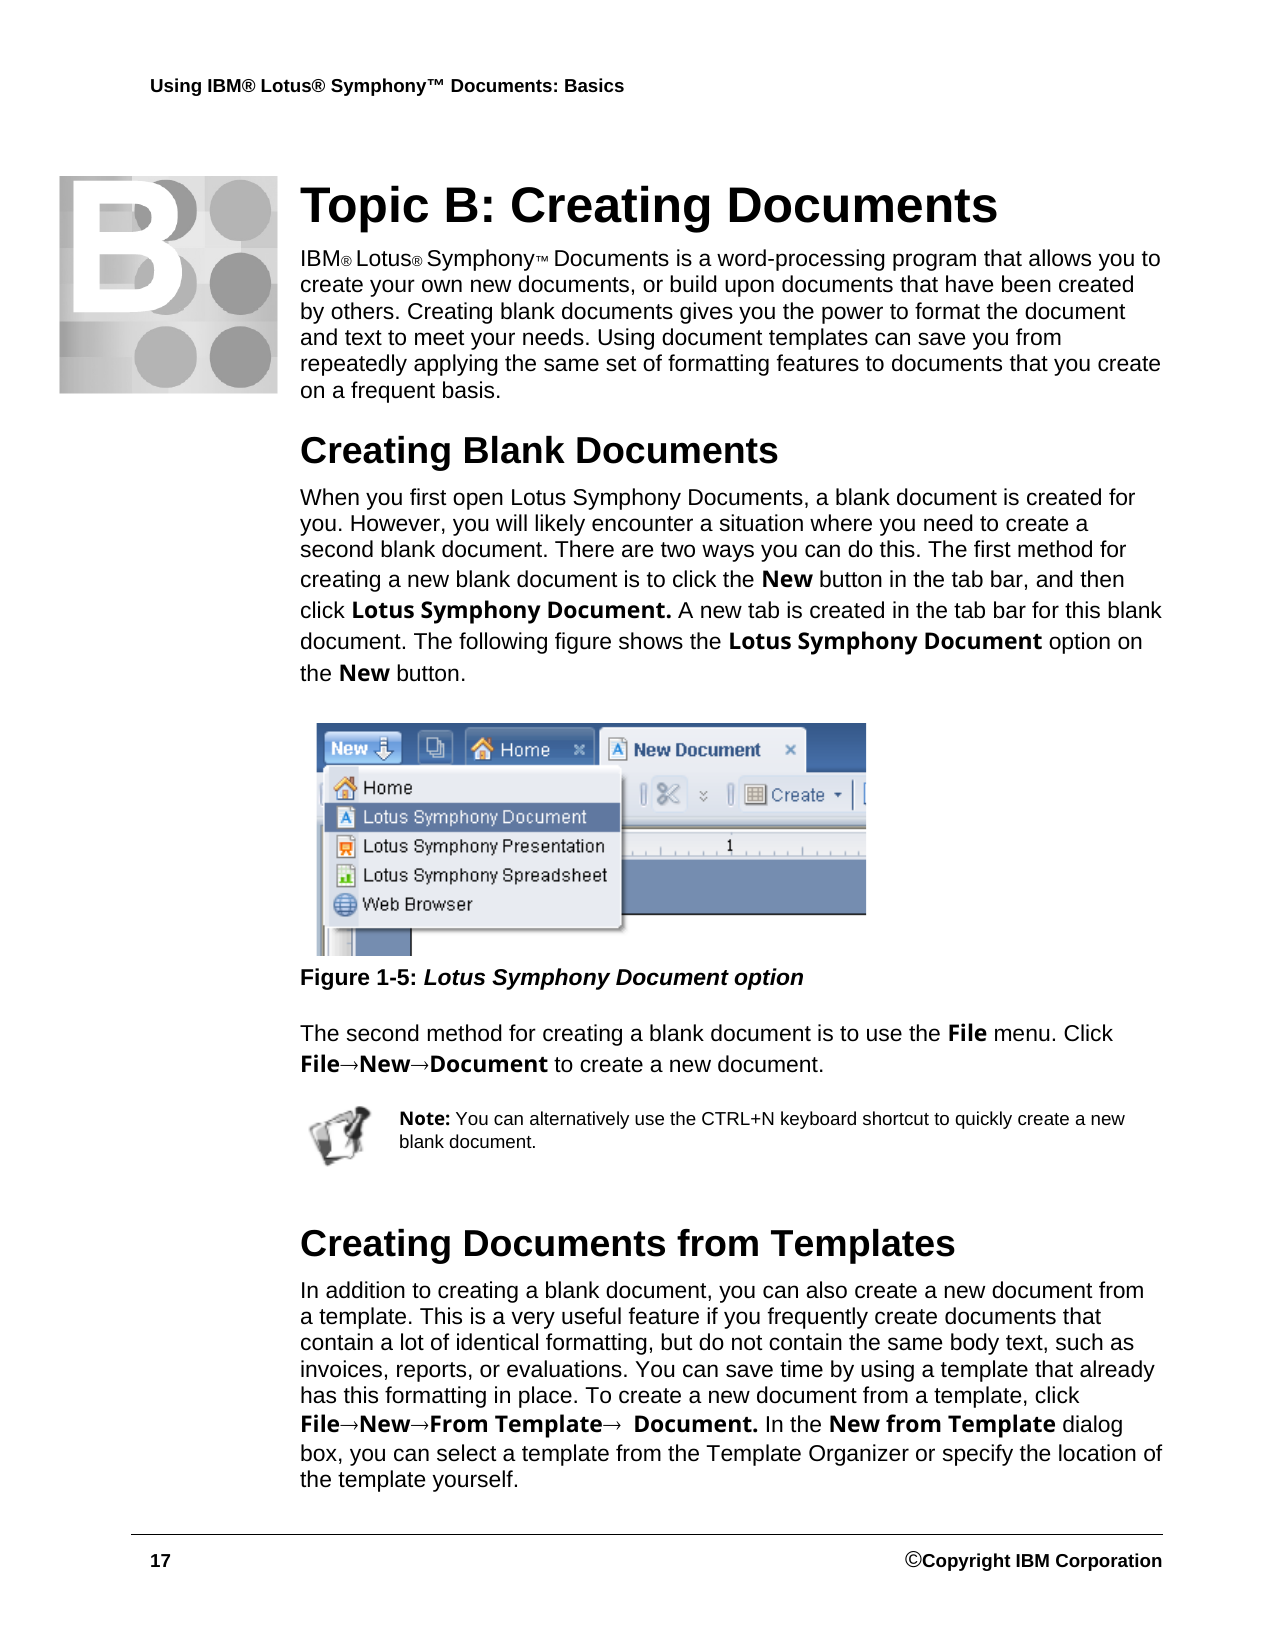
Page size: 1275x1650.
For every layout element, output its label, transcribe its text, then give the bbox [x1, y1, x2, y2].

subtitle Creating Documents from Templates [300, 1221, 1162, 1264]
text Figure 1-5: Lotus Symphony Document option [300, 964, 1162, 991]
picture [57, 174, 280, 396]
text When you first open Lotus Symphony Documents, a blank document is created for you. However, you will likely encounter a situation where you need to create a second blank document. There are two ways you can do this. The first method for creating a new blank document is to click the New button in the tab bar, and then click Lotus Symphony Document. A new tab is created in the tab bar for this blank document. The following figure shows the Lotus Symphony Document option on the New button. [300, 484, 1162, 688]
text In addition to creating a blank document, you can also create a new document from a template. This is a very useful feature if you frequently create documents that contain a lot of identical formatting, but do not contain the same body text, such as invoices, reports, or evaluations. You can save time by using a template that already has this formatting in place. To create a new document from a template, click FileNewFrom TemplateDocument. In the New from Template dialog box, you can select a template from the Template Organizer or specify the location of the template yourself. [300, 1277, 1162, 1492]
picture [316, 723, 867, 956]
subtitle Topic B: Creating Documents [300, 175, 1162, 232]
text Note: You can alternatively use the CTRL+N keyboard shortcut to quickly create a new blank document. [300, 1104, 1162, 1174]
text IBM® Lotus® Symphony™ Documents is a word-processing program that allows you to create your own new documents, or build upon documents that have been created by others. Creating blank documents gives you the power to format the document and text to meet your needs. Using document templates can save you from repeatedly applying the same set of formatting features to documents that you create on a frequent basis. [300, 245, 1162, 403]
picture [301, 1105, 379, 1173]
text The second method for creating a blank document is to use the File menu. Click FileNewDocument to create a new document. [300, 1017, 1162, 1079]
subtitle Creating Blank Documents [300, 428, 1162, 471]
